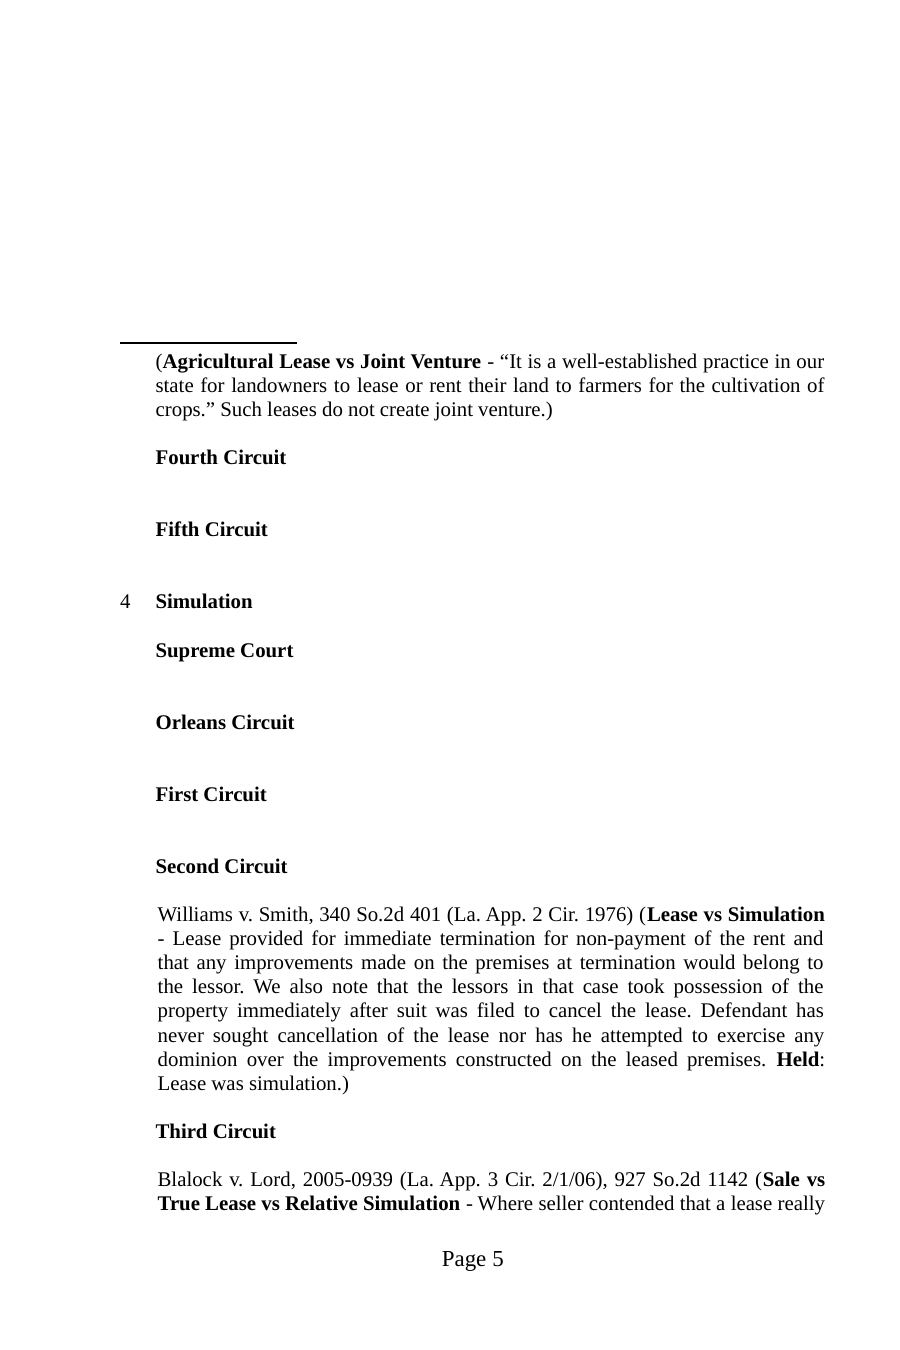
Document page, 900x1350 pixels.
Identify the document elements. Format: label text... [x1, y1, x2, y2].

text First Circuit [120, 782, 825, 806]
text Fifth Circuit [120, 517, 825, 541]
text Williams v. Smith, 340 So.2d 401 (La. App. 2 Cir. 1976) (Lease vs Simulation - Lease provided for immediate termination for non-payment of the rent and that any improvements made on the premises at termination would belong to the lessor. We also note that the lessors in that case took possession of the property immediately after suit was filed to cancel the lease. Defendant has never sought cancellation of the lease nor has he attempted to exercise any dominion over the improvements constructed on the leased premises. Held: Lease was simulation.) [157, 902, 825, 1095]
text Simulation [120, 589, 825, 613]
text (Agricultural Lease vs Joint Venture - “It is a well-established practice in our state for landowners to lease or rent their land to farmers for the cultivation of crops.” Such leases do not create joint venture.) [120, 349, 825, 421]
text Third Circuit [120, 1119, 825, 1143]
text Blalock v. Lord, 2005-0939 (La. App. 3 Cir. 2/1/06), 927 So.2d 1142 (Sale vs True Lease vs Relative Simulation - Where seller contended that a lease really [157, 1167, 825, 1215]
text Fourth Circuit [120, 445, 825, 469]
text Second Circuit [120, 854, 825, 878]
text Orleans Circuit [120, 710, 825, 734]
text Supreme Court [120, 637, 825, 662]
